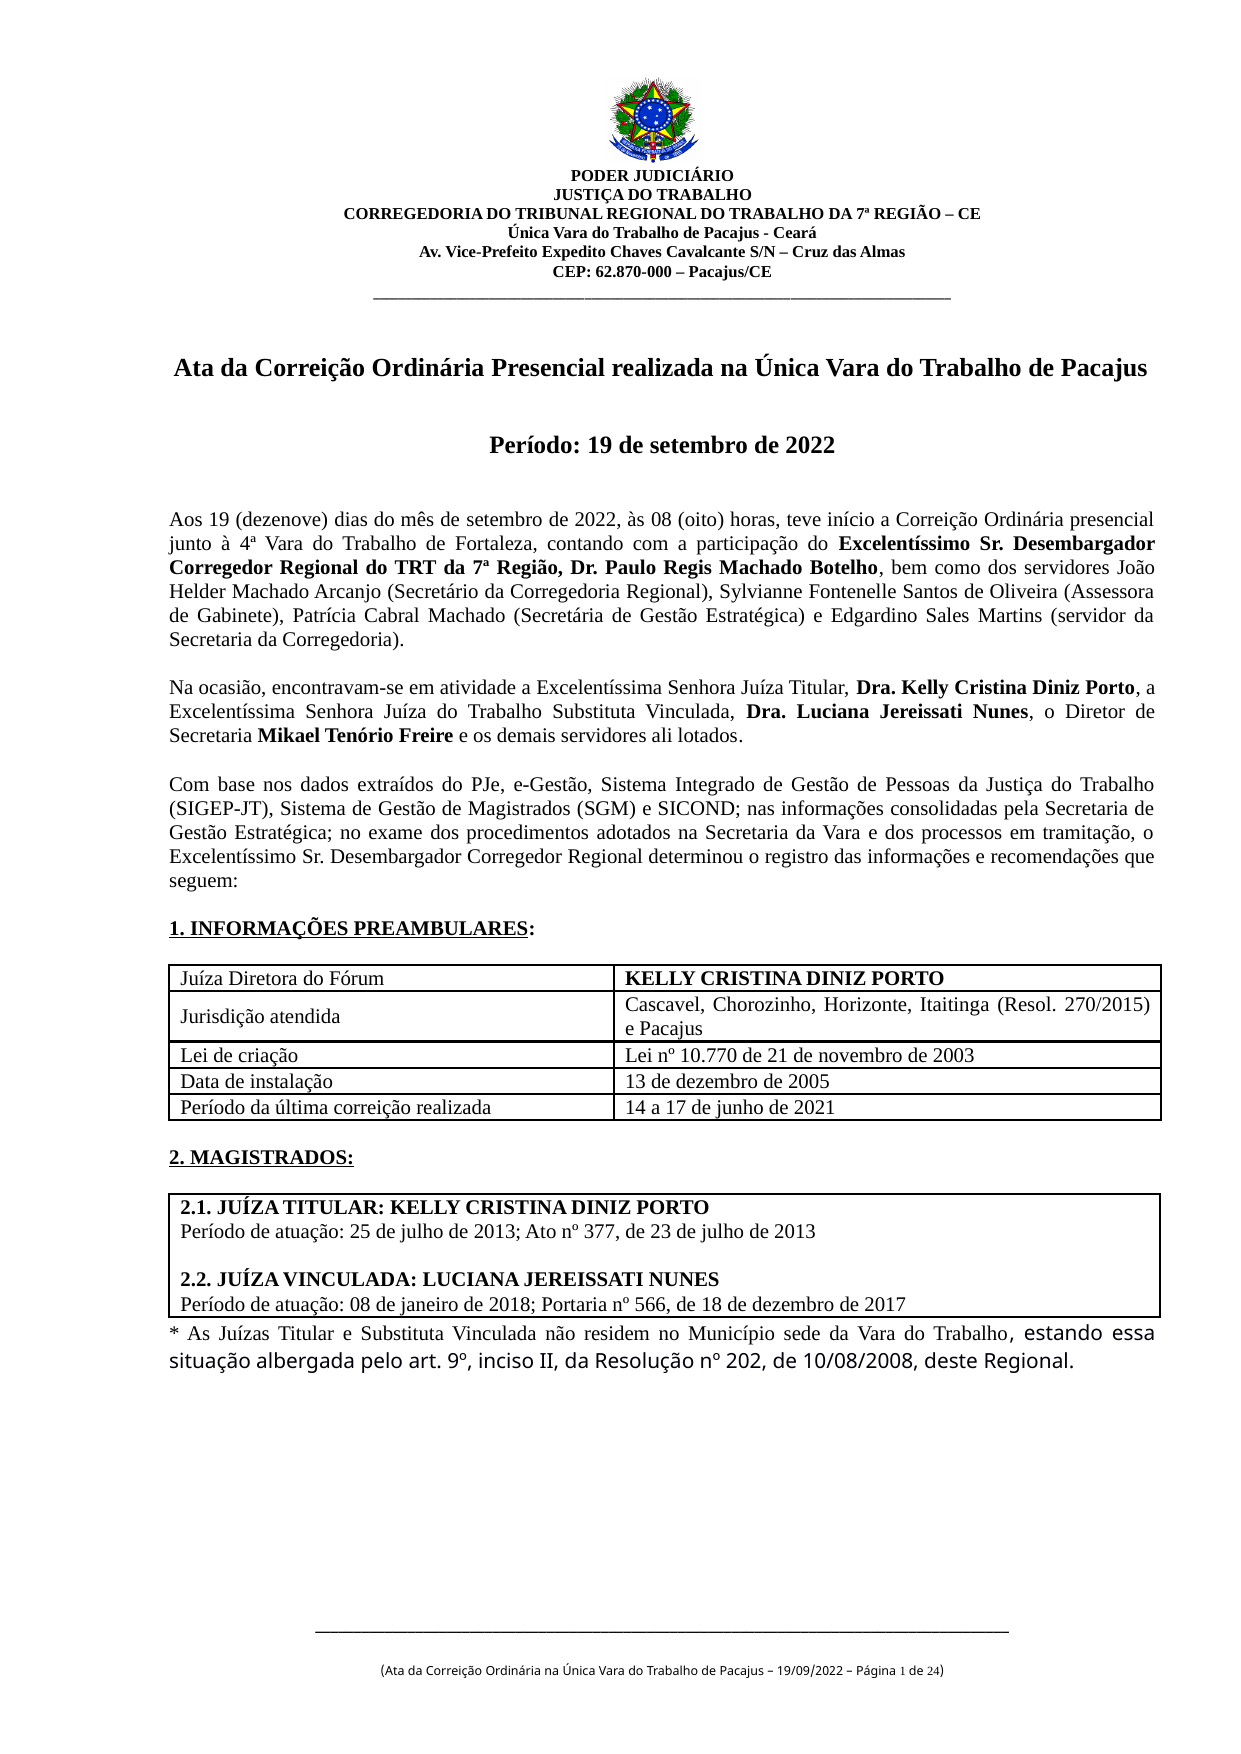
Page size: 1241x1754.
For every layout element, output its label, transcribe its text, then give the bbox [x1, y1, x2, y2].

table_cell Lei nº 10.770 de 21 de novembro de 2003 [615, 1043, 1160, 1067]
table_cell 13 de dezembro de 2005 [615, 1069, 1160, 1093]
text Na ocasião, encontravam-se em atividade a Excelentíssima Senhora Juíza Titular, Dra. Kelly Cristina Diniz Porto, a Excelentíssima Senhora Juíza do Trabalho Substituta Vinculada, Dra. Luciana Jereissati Nunes, o Diretor de Secretaria Mikael Tenório Freire e os demais servidores ali lotados. [169, 675, 1155, 747]
table_header 2.1. JUÍZA TITULAR: KELLY CRISTINA DINIZ PORTO Período de atuação: 25 de julho de 2013; Ato nº 377, de 23 de julho de 2013 2.2. JUÍZA VINCULADA: LUCIANA JEREISSATI NUNES Período de atuação: 08 de janeiro de 2018; Portaria nº 566, de 18 de dezembro de 2017 [170, 1195, 1159, 1316]
text Aos 19 (dezenove) dias do mês de setembro de 2022, às 08 (oito) horas, teve início a Correição Ordinária presencial junto à 4ª Vara do Trabalho de Fortaleza, contando com a participação do Excelentíssimo Sr. Desembargador Corregedor Regional do TRT da 7ª Região, Dr. Paulo Regis Machado Botelho, bem como dos servidores João Helder Machado Arcanjo (Secretário da Corregedoria Regional), Sylvianne Fontenelle Santos de Oliveira (Assessora de Gabinete), Patrícia Cabral Machado (Secretária de Gestão Estratégica) e Edgardino Sales Martins (servidor da Secretaria da Corregedoria). [169, 507, 1155, 651]
text 1. INFORMAÇÕES PREAMBULARES: [169, 916, 1155, 940]
table_cell Data de instalação [170, 1069, 613, 1093]
table_cell Cascavel, Chorozinho, Horizonte, Itaitinga (Resol. 270/2015) e Pacajus [615, 992, 1160, 1040]
text Período: 19 de setembro de 2022 [169, 430, 1155, 459]
table_cell Período da última correição realizada [170, 1095, 613, 1119]
picture [604, 75, 700, 164]
text Com base nos dados extraídos do PJe, e-Gestão, Sistema Integrado de Gestão de Pessoas da Justiça do Trabalho (SIGEP-JT), Sistema de Gestão de Magistrados (SGM) e SICOND; nas informações consolidadas pela Secretaria de Gestão Estratégica; no exame dos procedimentos adotados na Secretaria da Vara e dos processos em tramitação, o Excelentíssimo Sr. Desembargador Corregedor Regional determinou o registro das informações e recomendações que seguem: [169, 772, 1155, 892]
table_cell Lei de criação [170, 1043, 613, 1067]
text Ata da Correição Ordinária Presencial realizada na Única Vara do Trabalho de Pacajus [166, 352, 1155, 382]
table_header KELLY CRISTINA DINIZ PORTO [615, 966, 1160, 990]
table_header Juíza Diretora do Fórum [170, 966, 613, 990]
text 2. MAGISTRADOS: [169, 1145, 1155, 1169]
text * As Juízas Titular e Substituta Vinculada não residem no Município sede da Vara do Trabalho, estando essa situação albergada pelo art. 9º, inciso II, da Resolução nº 202, de 10/08/2008, deste Regional. [169, 1318, 1155, 1374]
table_cell 14 a 17 de junho de 2021 [615, 1095, 1160, 1119]
table_cell Jurisdição atendida [170, 992, 613, 1040]
